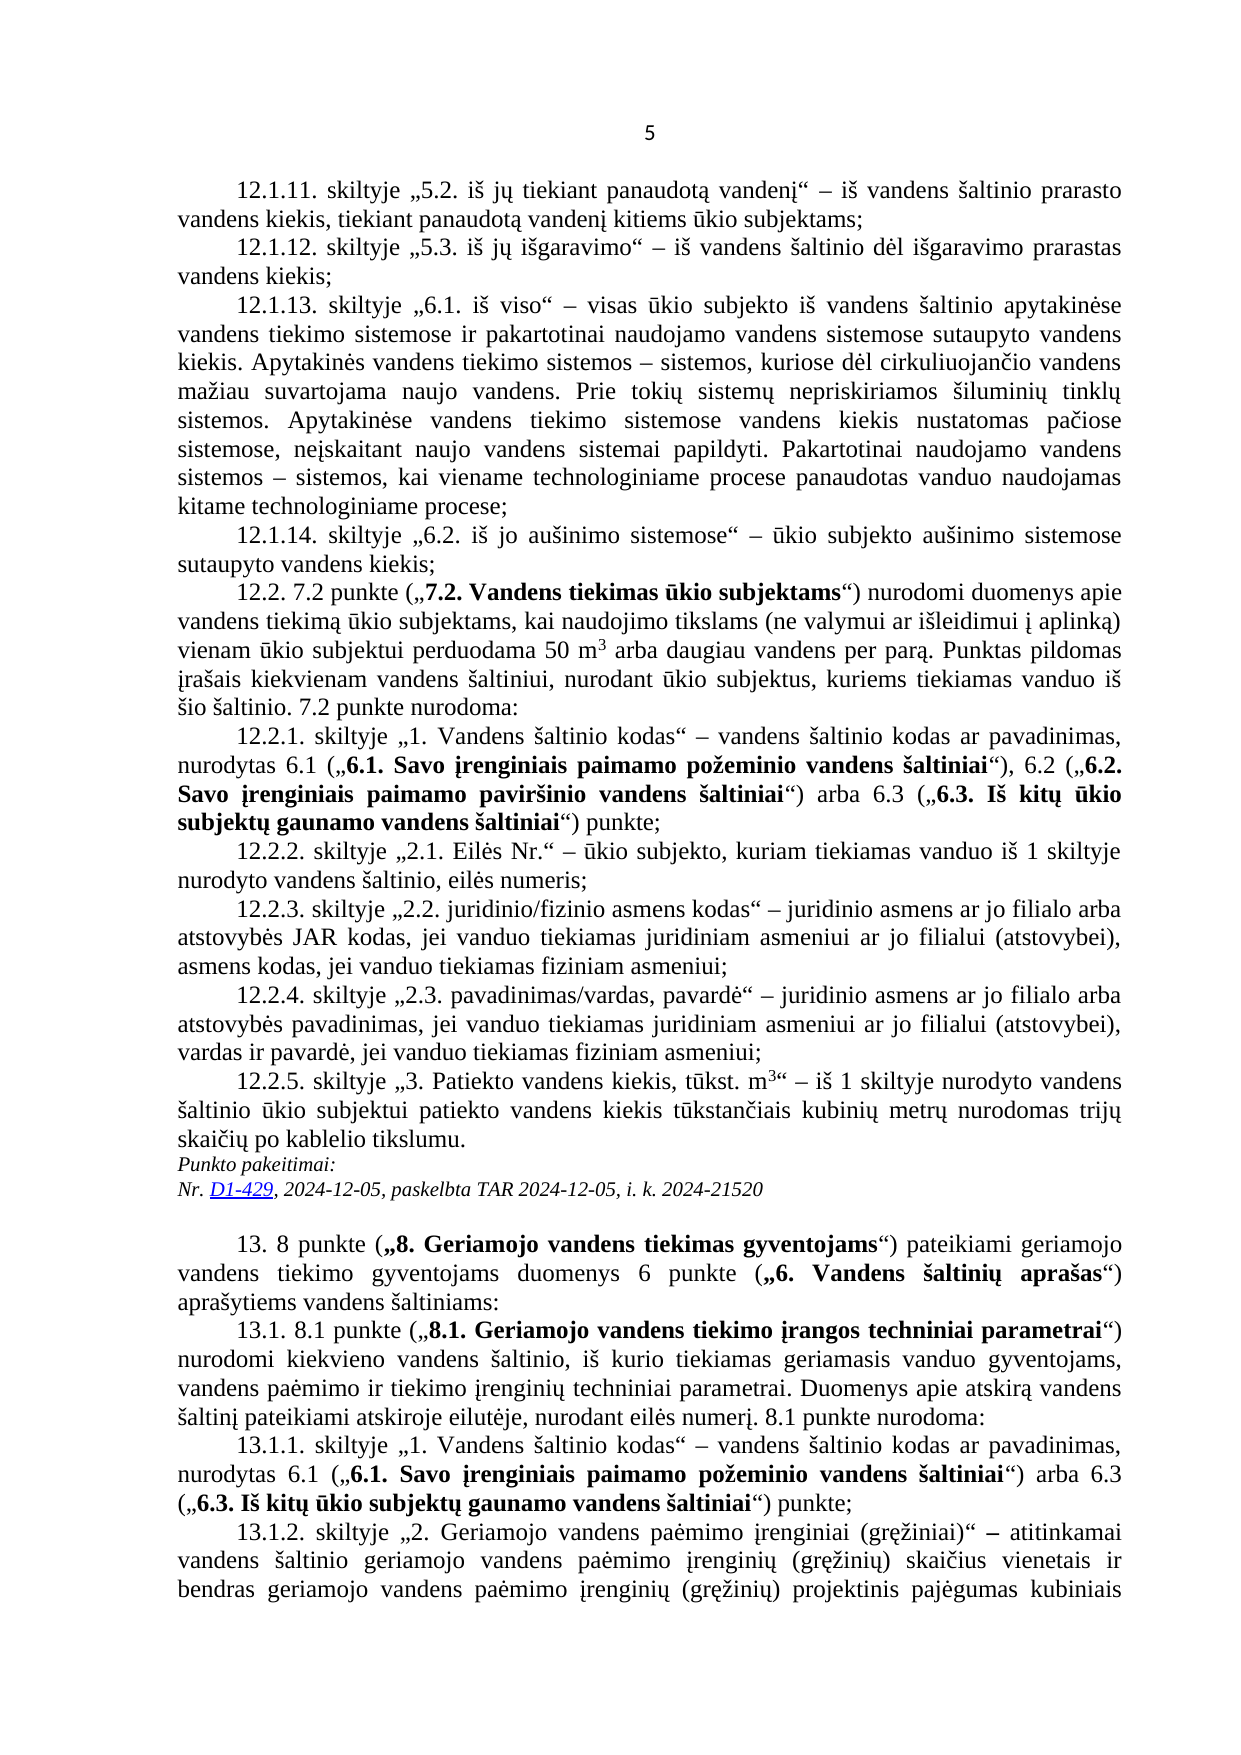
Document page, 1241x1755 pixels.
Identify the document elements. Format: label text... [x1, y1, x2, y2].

text 12.1.13. skiltyje „6.1. iš viso“ – visas ūkio subjekto iš vandens šaltinio apytakinėse vandens tiekimo sistemose ir pakartotinai naudojamo vandens sistemose sutaupyto vandens kiekis. Apytakinės vandens tiekimo sistemos – sistemos, kuriose dėl cirkuliuojančio vandens mažiau suvartojama naujo vandens. Prie tokių sistemų nepriskiriamos šiluminių tinklų sistemos. Apytakinėse vandens tiekimo sistemose vandens kiekis nustatomas pačiose sistemose, neįskaitant naujo vandens sistemai papildyti. Pakartotinai naudojamo vandens sistemos – sistemos, kai viename technologiniame procese panaudotas vanduo naudojamas kitame technologiniame procese; [177, 290, 1122, 520]
text 13. 8 punkte („8. Geriamojo vandens tiekimas gyventojams“) pateikiami geriamojo vandens tiekimo gyventojams duomenys 6 punkte („6. Vandens šaltinių aprašas“) aprašytiems vandens šaltiniams: [177, 1229, 1122, 1316]
text 12.2.2. skiltyje „2.1. Eilės Nr.“ – ūkio subjekto, kuriam tiekiamas vanduo iš 1 skiltyje nurodyto vandens šaltinio, eilės numeris; [177, 836, 1122, 894]
text 12.2.3. skiltyje „2.2. juridinio/fizinio asmens kodas“ – juridinio asmens ar jo filialo arba atstovybės JAR kodas, jei vanduo tiekiamas juridiniam asmeniui ar jo filialui (atstovybei), asmens kodas, jei vanduo tiekiamas fiziniam asmeniui; [177, 894, 1122, 980]
text 12.1.14. skiltyje „6.2. iš jo aušinimo sistemose“ – ūkio subjekto aušinimo sistemose sutaupyto vandens kiekis; [177, 520, 1122, 577]
text 12.1.12. skiltyje „5.3. iš jų išgaravimo“ – iš vandens šaltinio dėl išgaravimo prarastas vandens kiekis; [177, 232, 1122, 290]
text Nr. D1-429, 2024-12-05, paskelbta TAR 2024-12-05, i. k. 2024-21520 [177, 1176, 1122, 1201]
text 13.1. 8.1 punkte („8.1. Geriamojo vandens tiekimo įrangos techniniai parametrai“) nurodomi kiekvieno vandens šaltinio, iš kurio tiekiamas geriamasis vanduo gyventojams, vandens paėmimo ir tiekimo įrenginių techniniai parametrai. Duomenys apie atskirą vandens šaltinį pateikiami atskiroje eilutėje, nurodant eilės numerį. 8.1 punkte nurodoma: [177, 1316, 1122, 1431]
text 13.1.1. skiltyje „1. Vandens šaltinio kodas“ – vandens šaltinio kodas ar pavadinimas, nurodytas 6.1 („6.1. Savo įrenginiais paimamo požeminio vandens šaltiniai“) arba 6.3 („6.3. Iš kitų ūkio subjektų gaunamo vandens šaltiniai“) punkte; [177, 1431, 1122, 1517]
text 13.1.2. skiltyje „2. Geriamojo vandens paėmimo įrenginiai (gręžiniai)“ – atitinkamai vandens šaltinio geriamojo vandens paėmimo įrenginių (gręžinių) skaičius vienetais ir bendras geriamojo vandens paėmimo įrenginių (gręžinių) projektinis pajėgumas kubiniais [177, 1517, 1122, 1603]
text 12.1.11. skiltyje „5.2. iš jų tiekiant panaudotą vandenį“ – iš vandens šaltinio prarasto vandens kiekis, tiekiant panaudotą vandenį kitiems ūkio subjektams; [177, 175, 1122, 232]
text 12.2. 7.2 punkte („7.2. Vandens tiekimas ūkio subjektams“) nurodomi duomenys apie vandens tiekimą ūkio subjektams, kai naudojimo tikslams (ne valymui ar išleidimui į aplinką) vienam ūkio subjektui perduodama 50 m3 arba daugiau vandens per parą. Punktas pildomas įrašais kiekvienam vandens šaltiniui, nurodant ūkio subjektus, kuriems tiekiamas vanduo iš šio šaltinio. 7.2 punkte nurodoma: [177, 577, 1122, 721]
text 12.2.4. skiltyje „2.3. pavadinimas/vardas, pavardė“ – juridinio asmens ar jo filialo arba atstovybės pavadinimas, jei vanduo tiekiamas juridiniam asmeniui ar jo filialui (atstovybei), vardas ir pavardė, jei vanduo tiekiamas fiziniam asmeniui; [177, 980, 1122, 1066]
text 12.2.1. skiltyje „1. Vandens šaltinio kodas“ – vandens šaltinio kodas ar pavadinimas, nurodytas 6.1 („6.1. Savo įrenginiais paimamo požeminio vandens šaltiniai“), 6.2 („6.2. Savo įrenginiais paimamo paviršinio vandens šaltiniai“) arba 6.3 („6.3. Iš kitų ūkio subjektų gaunamo vandens šaltiniai“) punkte; [177, 721, 1122, 836]
text Punkto pakeitimai: [177, 1152, 1122, 1176]
text 12.2.5. skiltyje „3. Patiekto vandens kiekis, tūkst. m3“ – iš 1 skiltyje nurodyto vandens šaltinio ūkio subjektui patiekto vandens kiekis tūkstančiais kubinių metrų nurodomas trijų skaičių po kablelio tikslumu. [177, 1066, 1122, 1152]
